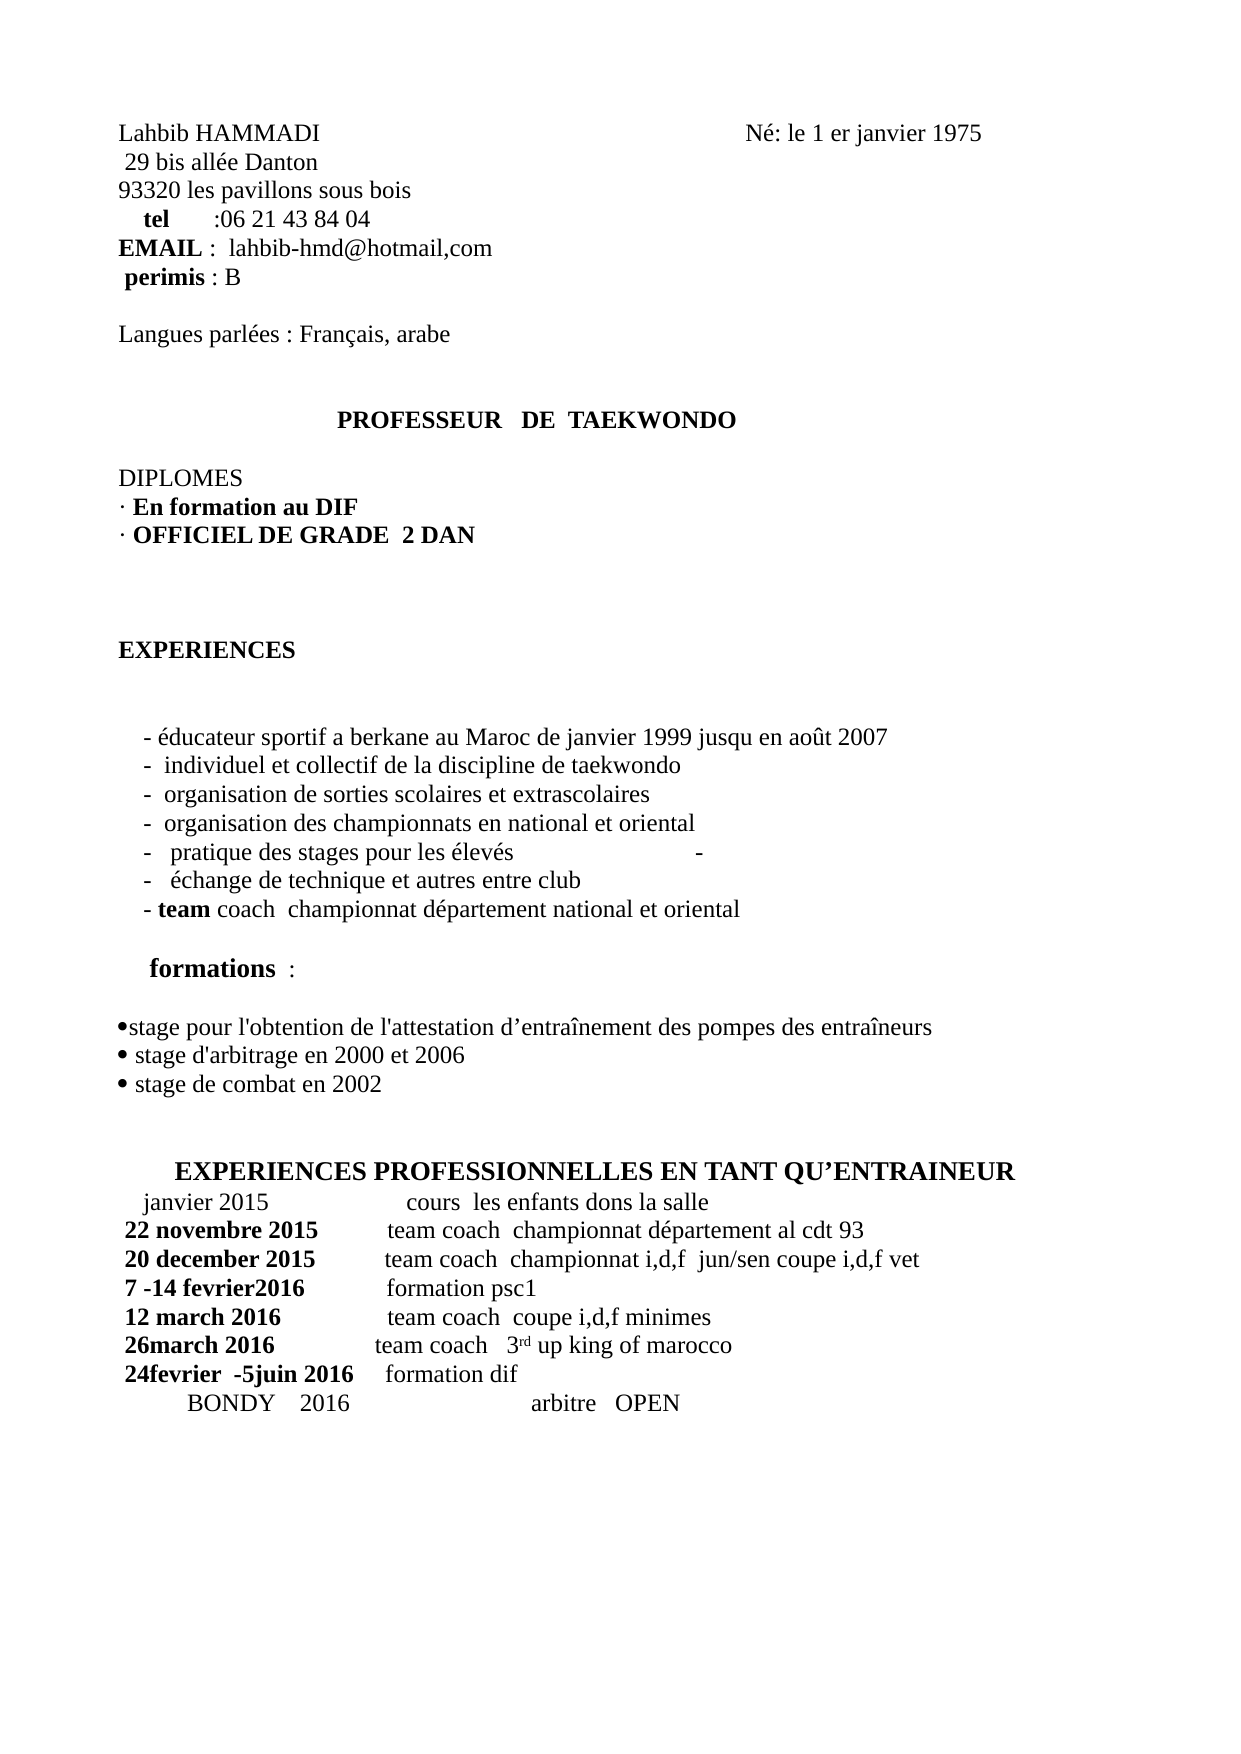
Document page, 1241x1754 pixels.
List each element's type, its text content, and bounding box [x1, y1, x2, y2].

text EMAIL : lahbib-hmd@hotmail,com perimis : B [118, 233, 1122, 291]
list stage de combat en 2002 [118, 1069, 1122, 1098]
text - team coach championnat département national et oriental [118, 894, 1122, 952]
text janvier 2015 cours les enfants dons la salle 22 novembre 2015 team coach championnat département al cdt 93 [118, 1187, 1122, 1244]
text - échange de technique et autres entre club [118, 866, 1122, 894]
text - pratique des stages pour les élevés - [118, 837, 1122, 866]
text - éducateur sportif a berkane au Maroc de janvier 1999 jusqu en août 2007 [118, 722, 1122, 751]
text 7 -14 fevrier2016 formation psc1 [118, 1273, 1122, 1302]
text 12 march 2016 team coach coupe i,d,f minimes [118, 1302, 1122, 1330]
text 20 december 2015 team coach championnat i,d,f jun/sen coupe i,d,f vet [118, 1244, 1122, 1273]
text Langues parlées : Français, arabe PROFESSEUR DE TAEKWONDO DIPLOMES · En formation au DIF · OFFICIEL DE GRADE 2 DAN EXPERIENCES [118, 291, 1122, 722]
list stage d'arbitrage en 2000 et 2006 [118, 1041, 1122, 1069]
text 93320 les pavillons sous bois [118, 176, 1122, 204]
text 24fevrier -5juin 2016 formation dif [118, 1359, 1122, 1388]
text - individuel et collectif de la discipline de taekwondo [118, 751, 1122, 779]
text - organisation des championnats en national et oriental [118, 808, 1122, 837]
list stage pour l'obtention de l'attestation d’entraînement des pompes des entraîneurs [118, 1012, 1122, 1041]
text 26march 2016 team coach 3rd up king of marocco [118, 1330, 1122, 1359]
text BONDY 2016 arbitre OPEN [118, 1388, 1122, 1417]
text formations : [118, 952, 1122, 983]
text tel :06 21 43 84 04 [118, 204, 1122, 233]
text EXPERIENCES PROFESSIONNELLES EN TANT QU’ENTRAINEUR [118, 1156, 1122, 1187]
text Lahbib HAMMADI Né: le 1 er janvier 1975 [118, 118, 1122, 147]
text 29 bis allée Danton [118, 147, 1122, 176]
text - organisation de sorties scolaires et extrascolaires [118, 779, 1122, 808]
